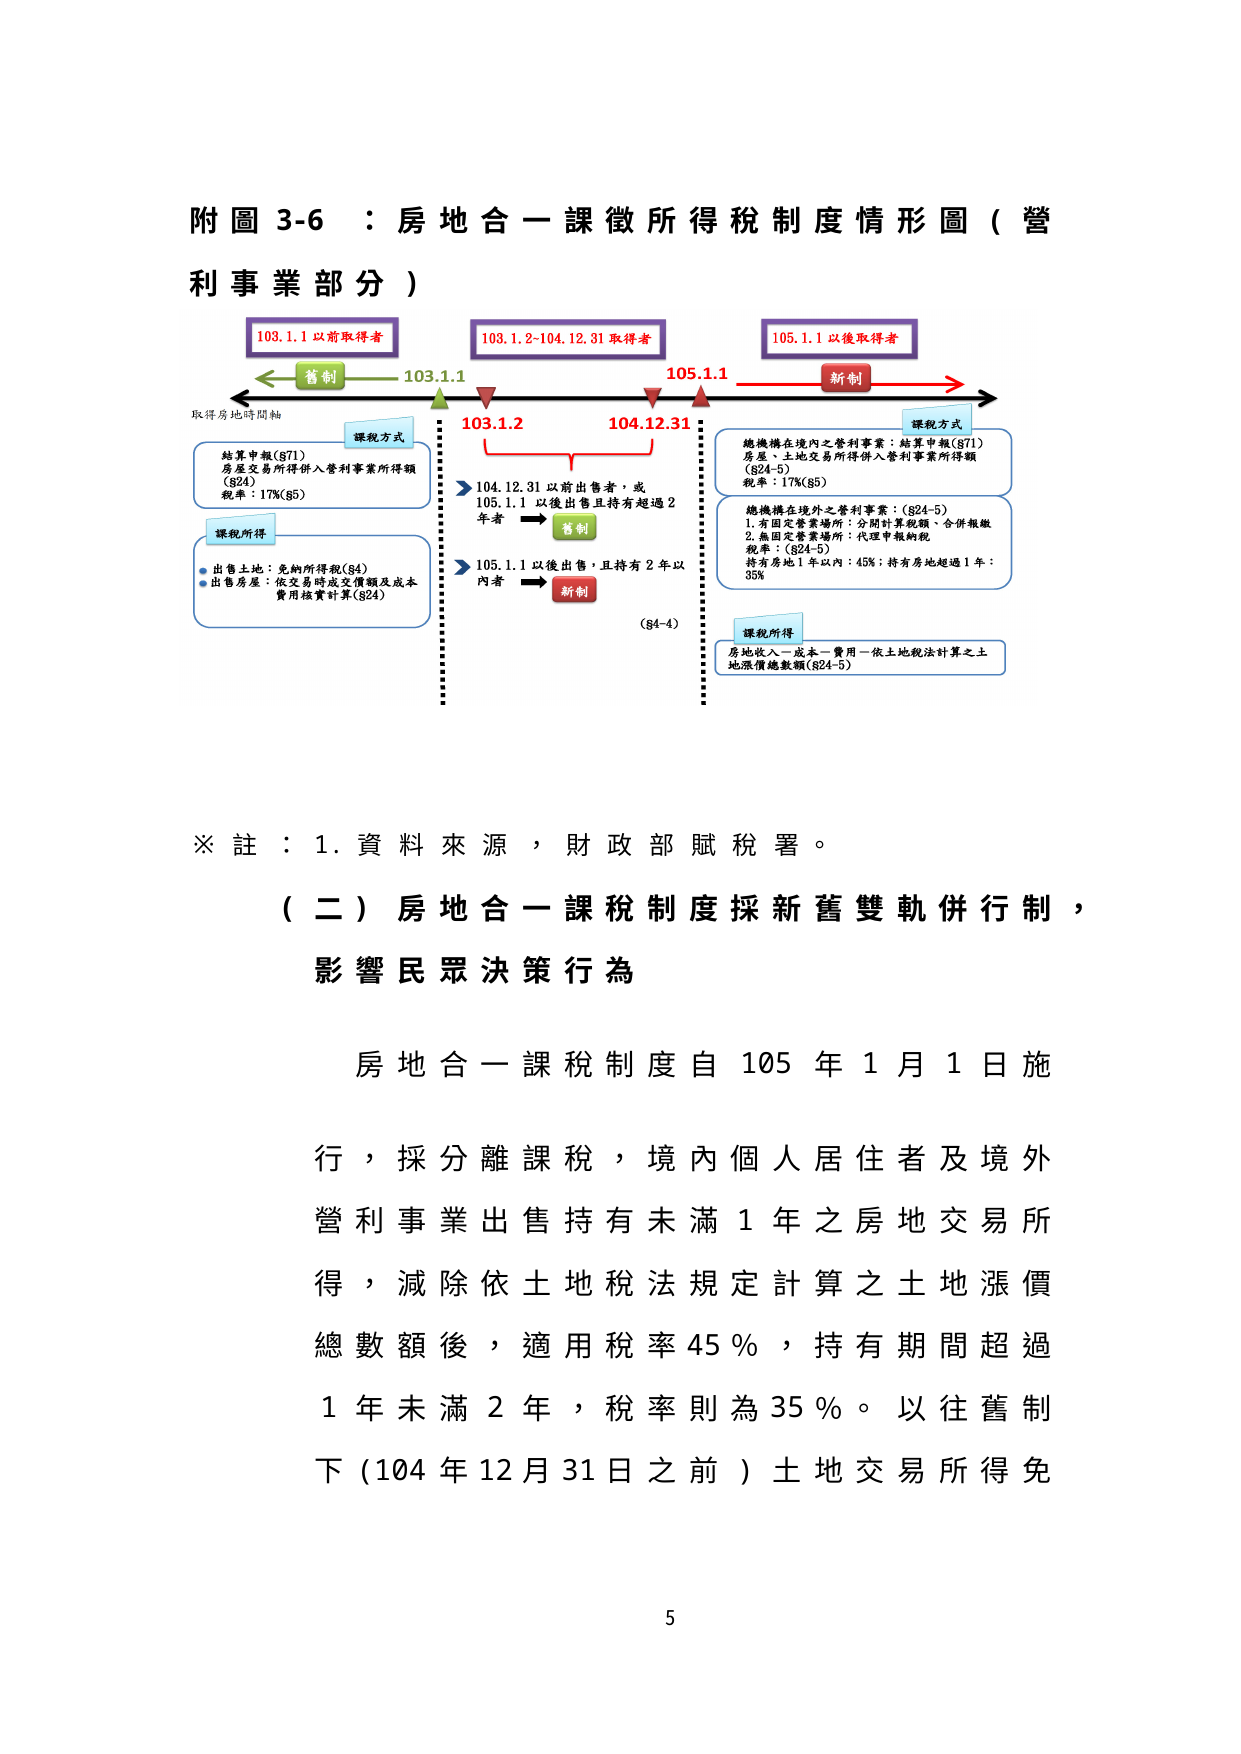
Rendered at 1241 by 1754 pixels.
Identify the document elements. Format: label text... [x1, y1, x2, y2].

text 附圖3-6 ：房地合一課徵所得稅制度情形圖(營利事業部分) [183, 177, 1058, 302]
text ※註：1.資料來源，財政部賦稅署。 [183, 802, 1058, 865]
text 房地合一課稅制度自105年1月1日施行，採分離課稅，境內個人居住者及境外營利事業出售持有未滿1年之房地交易所得，減除依土地稅法規定計算之土地漲價總數額後，適用稅率45％，持有期間超過1年未滿2年，稅率則為35％。以往舊制下(104年12月31日之前)土地交易所得免 [271, 990, 1058, 1490]
text (二) 房地合一課稅制度採新舊雙軌併行制，影響民眾決策行為 [242, 865, 1058, 990]
